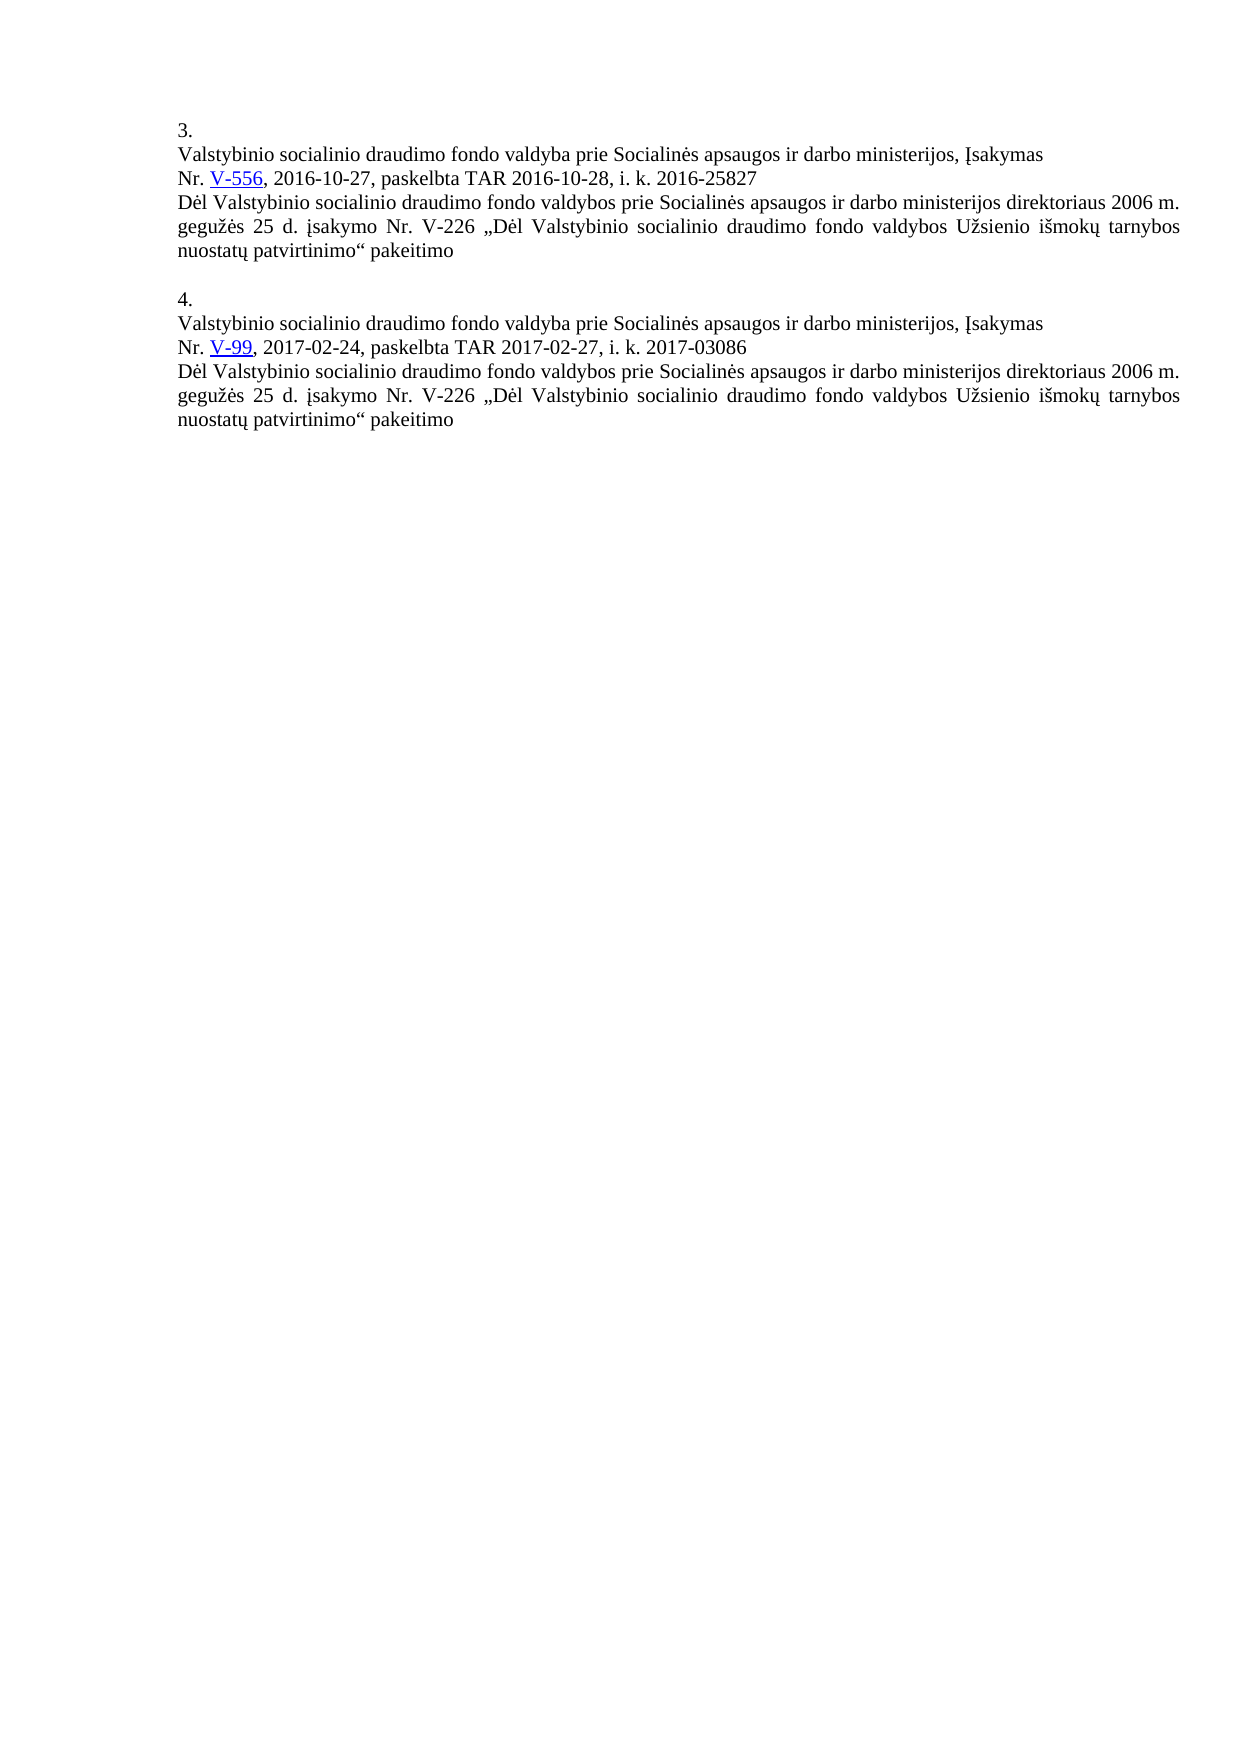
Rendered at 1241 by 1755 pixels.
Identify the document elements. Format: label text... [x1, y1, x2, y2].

text Dėl Valstybinio socialinio draudimo fondo valdybos prie Socialinės apsaugos ir darbo ministerijos direktoriaus 2006 m. gegužės 25 d. įsakymo Nr. V-226 „Dėl Valstybinio socialinio draudimo fondo valdybos Užsienio išmokų tarnybos nuostatų patvirtinimo“ pakeitimo [177, 190, 1181, 262]
text Valstybinio socialinio draudimo fondo valdyba prie Socialinės apsaugos ir darbo ministerijos, Įsakymas [177, 142, 1181, 166]
text 3. [177, 118, 1181, 142]
text Nr. V-99, 2017-02-24, paskelbta TAR 2017-02-27, i. k. 2017-03086 [177, 335, 1181, 359]
text Valstybinio socialinio draudimo fondo valdyba prie Socialinės apsaugos ir darbo ministerijos, Įsakymas [177, 311, 1181, 335]
text Nr. V-556, 2016-10-27, paskelbta TAR 2016-10-28, i. k. 2016-25827 [177, 166, 1181, 190]
text Dėl Valstybinio socialinio draudimo fondo valdybos prie Socialinės apsaugos ir darbo ministerijos direktoriaus 2006 m. gegužės 25 d. įsakymo Nr. V-226 „Dėl Valstybinio socialinio draudimo fondo valdybos Užsienio išmokų tarnybos nuostatų patvirtinimo“ pakeitimo [177, 359, 1181, 431]
text 4. [177, 287, 1181, 311]
